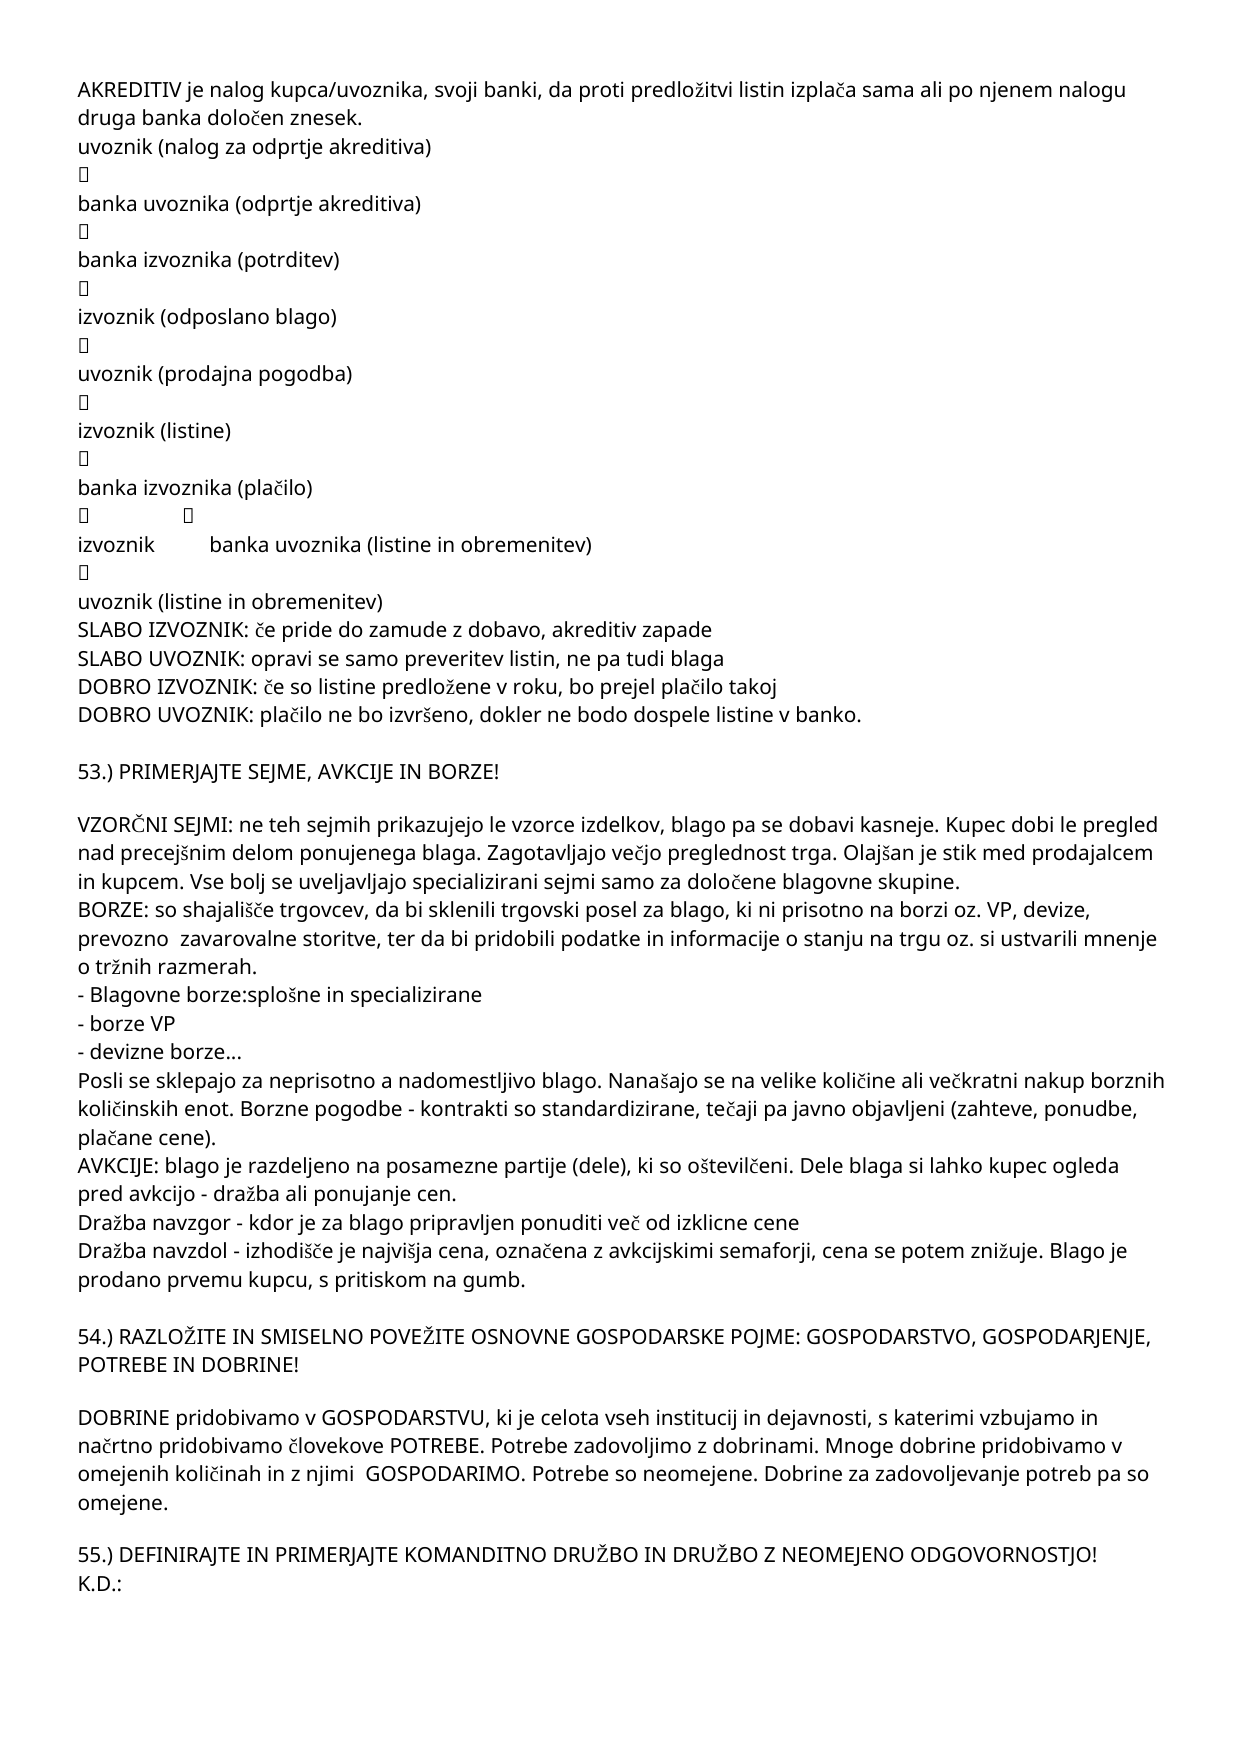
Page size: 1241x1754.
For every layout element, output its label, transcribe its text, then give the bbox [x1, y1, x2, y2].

text  [77, 388, 1169, 416]
text DOBRINE pridobivamo v GOSPODARSTVU, ki je celota vseh institucij in dejavnosti, s katerimi vzbujamo in načrtno pridobivamo človekove POTREBE. Potrebe zadovoljimo z dobrinami. Mnoge dobrine pridobivamo v omejenih količinah in z njimi GOSPODARIMO. Potrebe so neomejene. Dobrine za zadovoljevanje potreb pa so omejene. [77, 1403, 1169, 1541]
text uvoznik (nalog za odprtje akreditiva) [77, 132, 1169, 160]
text AVKCIJE: blago je razdeljeno na posamezne partije (dele), ki so oštevilčeni. Dele blaga si lahko kupec ogleda pred avkcijo - dražba ali ponujanje cen. [77, 1151, 1169, 1208]
text Dražba navzgor - kdor je za blago pripravljen ponuditi več od izklicne cene [77, 1208, 1169, 1236]
text - devizne borze... [77, 1037, 1169, 1066]
text DOBRO IZVOZNIK: če so listine predložene v roku, bo prejel plačilo takoj [77, 672, 1169, 701]
text  [77, 274, 1169, 302]
text  [77, 331, 1169, 359]
text AKREDITIV je nalog kupca/uvoznika, svoji banki, da proti predložitvi listin izplača sama ali po njenem nalogu druga banka določen znesek. [77, 75, 1169, 132]
text banka uvoznika (odprtje akreditiva) [77, 189, 1169, 217]
text 55.) DEFINIRAJTE IN PRIMERJAJTE KOMANDITNO DRUŽBO IN DRUŽBO Z NEOMEJENO ODGOVORNOSTJO! [77, 1541, 1169, 1569]
text  [77, 558, 1169, 587]
text BORZE: so shajališče trgovcev, da bi sklenili trgovski posel za blago, ki ni prisotno na borzi oz. VP, devize, prevozno zavarovalne storitve, ter da bi pridobili podatke in informacije o stanju na trgu oz. si ustvarili mnenje o tržnih razmerah. [77, 895, 1169, 981]
text Posli se sklepajo za neprisotno a nadomestljivo blago. Nanašajo se na velike količine ali večkratni nakup borznih količinskih enot. Borzne pogodbe - kontrakti so standardizirane, tečaji pa javno objavljeni (zahteve, ponudbe, plačane cene). [77, 1066, 1169, 1151]
text - borze VP [77, 1009, 1169, 1037]
text SLABO IZVOZNIK: če pride do zamude z dobavo, akreditiv zapade [77, 615, 1169, 644]
text izvoznik (listine) [77, 416, 1169, 444]
text VZORČNI SEJMI: ne teh sejmih prikazujejo le vzorce izdelkov, blago pa se dobavi kasneje. Kupec dobi le pregled nad precejšnim delom ponujenega blaga. Zagotavljajo večjo preglednost trga. Olajšan je stik med prodajalcem in kupcem. Vse bolj se uveljavljajo specializirani sejmi samo za določene blagovne skupine. [77, 810, 1169, 895]
text SLABO UVOZNIK: opravi se samo preveritev listin, ne pa tudi blaga [77, 644, 1169, 672]
text uvoznik (listine in obremenitev) [77, 587, 1169, 615]
text izvoznik banka uvoznika (listine in obremenitev) [77, 530, 1169, 558]
text Dražba navzdol - izhodišče je najvišja cena, označena z avkcijskimi semaforji, cena se potem znižuje. Blago je prodano prvemu kupcu, s pritiskom na gumb. [77, 1236, 1169, 1293]
text 54.) RAZLOŽITE IN SMISELNO POVEŽITE OSNOVNE GOSPODARSKE POJME: GOSPODARSTVO, GOSPODARJENJE, POTREBE IN DOBRINE! [77, 1322, 1169, 1379]
text 53.) PRIMERJAJTE SEJME, AVKCIJE IN BORZE! [77, 757, 1169, 786]
text izvoznik (odposlano blago) [77, 302, 1169, 331]
text  [77, 217, 1169, 246]
text  [77, 444, 1169, 473]
text  [77, 160, 1169, 189]
text banka izvoznika (potrditev) [77, 246, 1169, 274]
text banka izvoznika (plačilo) [77, 473, 1169, 501]
text DOBRO UVOZNIK: plačilo ne bo izvršeno, dokler ne bodo dospele listine v banko. [77, 701, 1169, 729]
text - Blagovne borze:splošne in specializirane [77, 981, 1169, 1009]
text K.D.: [77, 1569, 1169, 1597]
text uvoznik (prodajna pogodba) [77, 359, 1169, 388]
text   [77, 501, 1169, 530]
